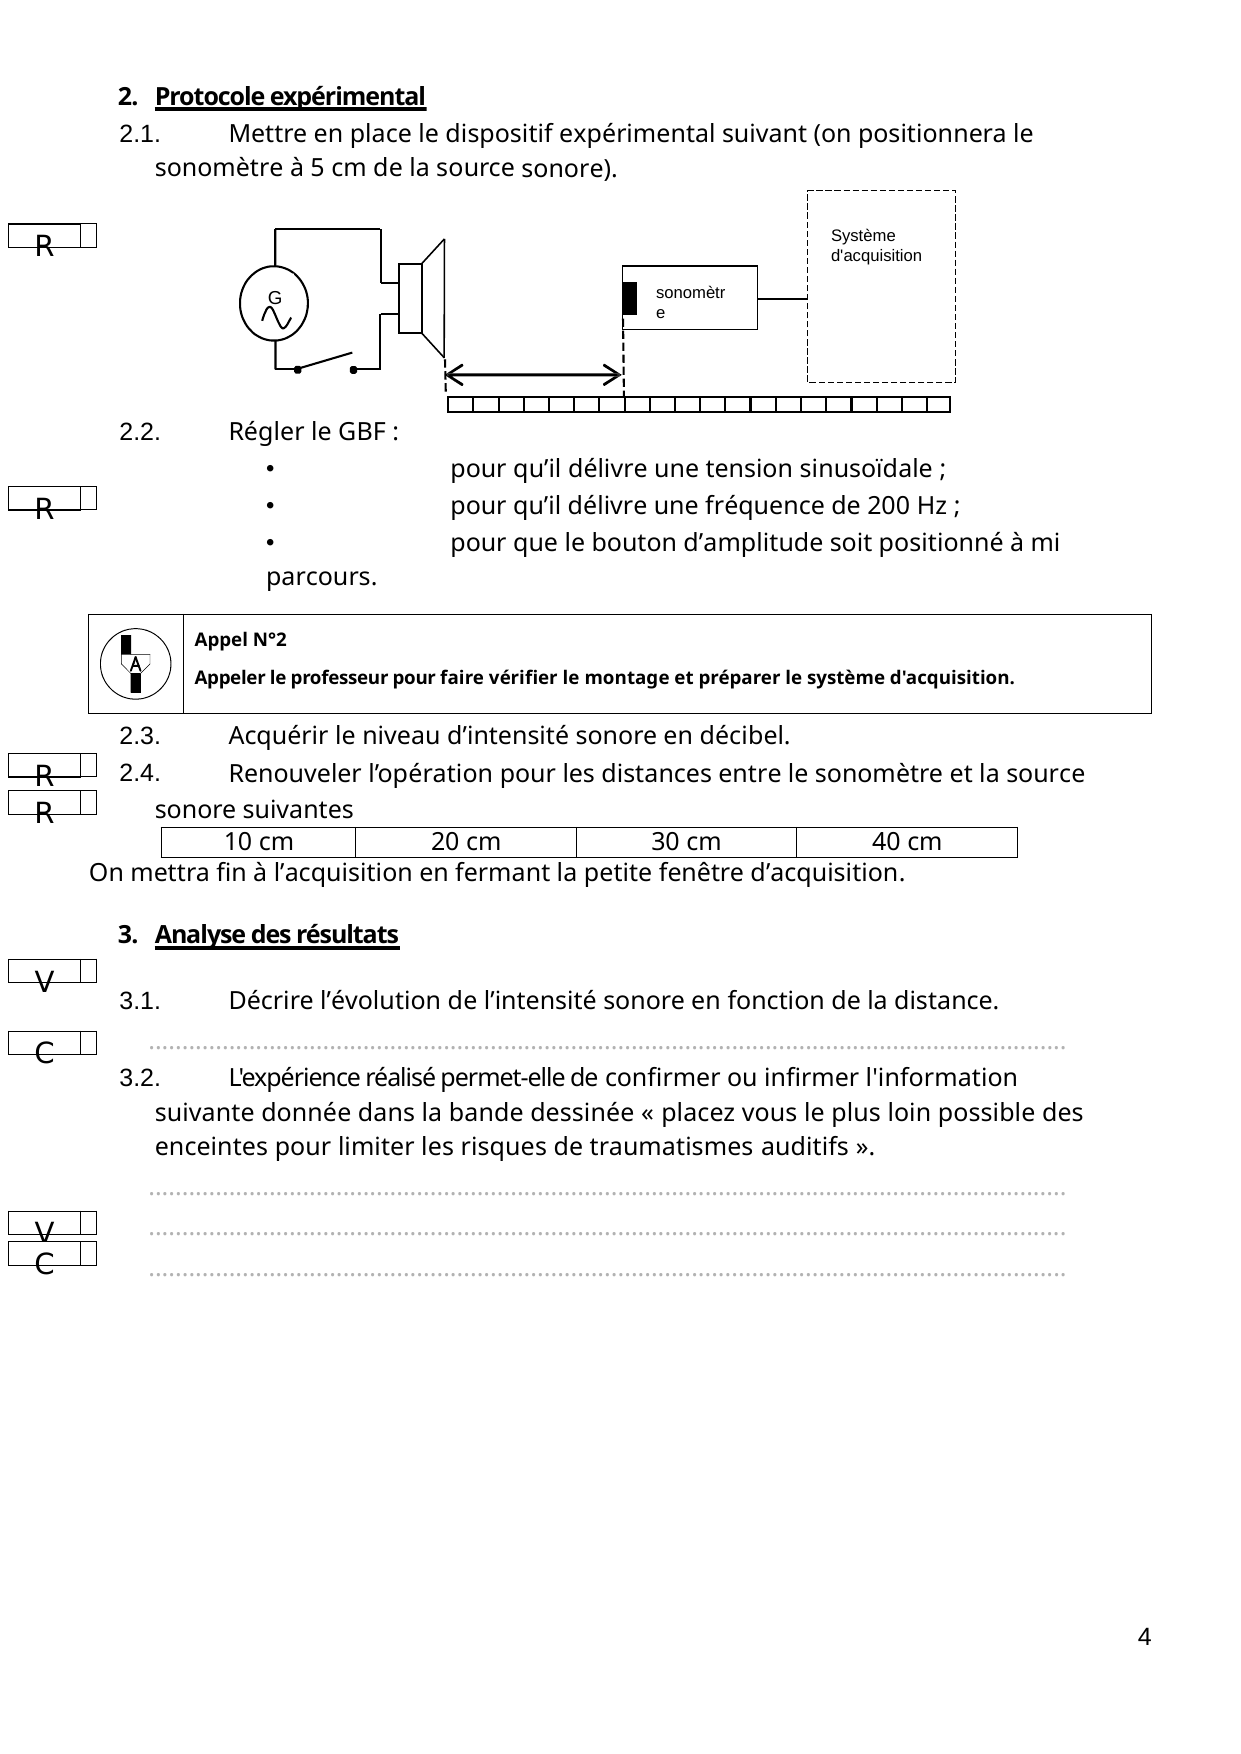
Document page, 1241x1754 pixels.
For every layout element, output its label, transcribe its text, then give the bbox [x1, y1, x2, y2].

table_header R [9, 791, 80, 814]
list Régler le GBF : [112, 188, 1110, 447]
text ......................................................................................................................................... [148, 1168, 1152, 1203]
table_header V [9, 960, 80, 982]
table_header V [9, 1212, 80, 1234]
list Renouveler l’opération pour les distances entre le sonomètre et la source sonore suivantes [112, 755, 1110, 826]
list Décrire l’évolution de l’intensité sonore en fonction de la distance. [112, 983, 1110, 1017]
table_header R [40, 804, 48, 812]
list pour que le bouton d’amplitude soit positionné à mi parcours. [266, 525, 1152, 593]
list [81, 224, 96, 247]
table_header R [9, 754, 80, 776]
table_header 30 cm [577, 828, 796, 857]
list Analyse des résultats [112, 917, 1110, 951]
list pour qu’il délivre une fréquence de 200 Hz ; [266, 488, 1152, 522]
table_header R [40, 500, 48, 508]
table_header 20 cm [356, 828, 576, 857]
list L'expérience réalisé permet-elle de confirmer ou infirmer l'information suivante donnée dans la bande dessinée « placez vous le plus loin possible des enceintes pour limiter les risques de traumatismes auditifs ». [112, 1060, 1110, 1162]
text ......................................................................................................................................... [148, 1023, 1152, 1057]
table_header R [40, 237, 48, 245]
table_header R [9, 225, 80, 247]
list Mettre en place le dispositif expérimental suivant (on positionnera le sonomètre à 5 cm de la source sonore). [112, 115, 1110, 185]
list Acquérir le niveau d’intensité sonore en décibel. [112, 717, 1110, 752]
table_header 10 cm [162, 828, 355, 857]
list pour qu’il délivre une tension sinusoïdale ; [266, 451, 1152, 484]
list Protocole expérimental [112, 78, 1110, 112]
table_header R [9, 487, 80, 509]
table_header R [40, 767, 48, 775]
table_header [89, 615, 183, 713]
table_header 40 cm [797, 828, 1017, 857]
text On mettra fin à l’acquisition en fermant la petite fenêtre d’acquisition. [89, 858, 1152, 886]
text ......................................................................................................................................... [148, 1209, 1152, 1243]
table_header Appel N°2 Appeler le professeur pour faire vérifier le montage et préparer le système d'acquisition. [184, 615, 1151, 713]
text ......................................................................................................................................... [148, 1249, 1152, 1283]
table_header C [9, 1032, 80, 1054]
table_header C [9, 1242, 80, 1265]
